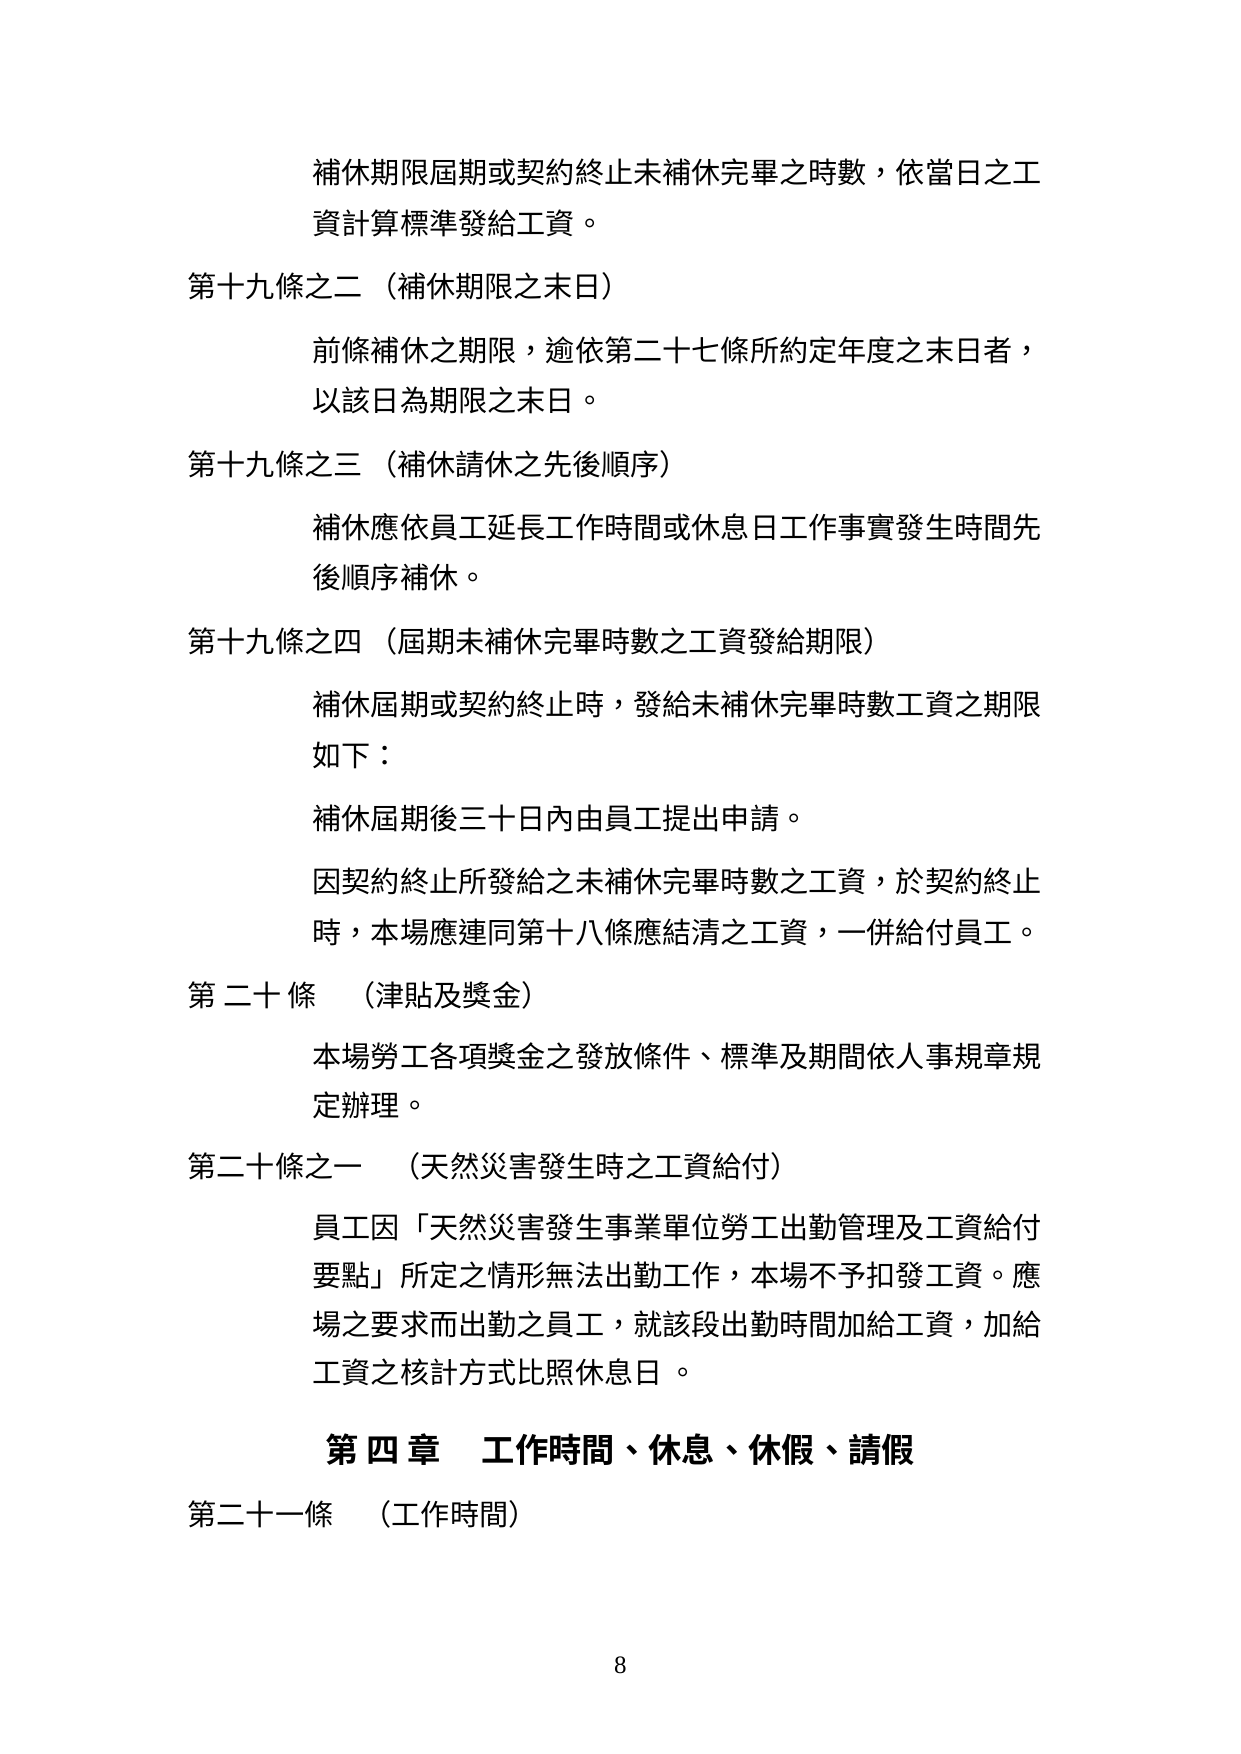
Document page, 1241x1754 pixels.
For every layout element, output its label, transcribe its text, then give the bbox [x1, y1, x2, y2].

text 第二十條之一 （天然災害發生時之工資給付） [187, 1143, 1053, 1186]
text 第十九條之四 （屆期未補休完畢時數之工資發給期限） [187, 618, 1053, 661]
text 第十九條之三 （補休請休之先後順序） [187, 441, 1053, 483]
text 第 二十 條 （津貼及獎金） [187, 973, 1053, 1015]
text 補休期限屆期或契約終止未補休完畢之時數，依當日之工資計算標準發給工資。 [312, 150, 1053, 243]
text 本場勞工各項獎金之發放條件、標準及期間依人事規章規定辦理。 [312, 1034, 1053, 1124]
text 前條補休之期限，逾依第二十七條所約定年度之末日者，以該日為期限之末日。 [312, 327, 1053, 420]
text 員工因「天然災害發生事業單位勞工出勤管理及工資給付要點」所定之情形無法出勤工作，本場不予扣發工資。應場之要求而出勤之員工，就該段出勤時間加給工資，加給工資之核計方式比照休息日 。 [312, 1204, 1053, 1392]
text 因契約終止所發給之未補休完畢時數之工資，於契約終止時，本場應連同第十八條應結清之工資，一併給付員工。 [312, 859, 1053, 952]
text 第二十一條 （工作時間） [187, 1491, 1053, 1534]
subtitle 第 四 章 工作時間、休息、休假、請假 [187, 1423, 1053, 1472]
text 第十九條之二 （補休期限之末日） [187, 264, 1053, 306]
text 補休應依員工延長工作時間或休息日工作事實發生時間先後順序補休。 [312, 504, 1053, 597]
text 補休屆期後三十日內由員工提出申請。 [312, 796, 1053, 838]
text 補休屆期或契約終止時，發給未補休完畢時數工資之期限如下： [312, 682, 1053, 774]
